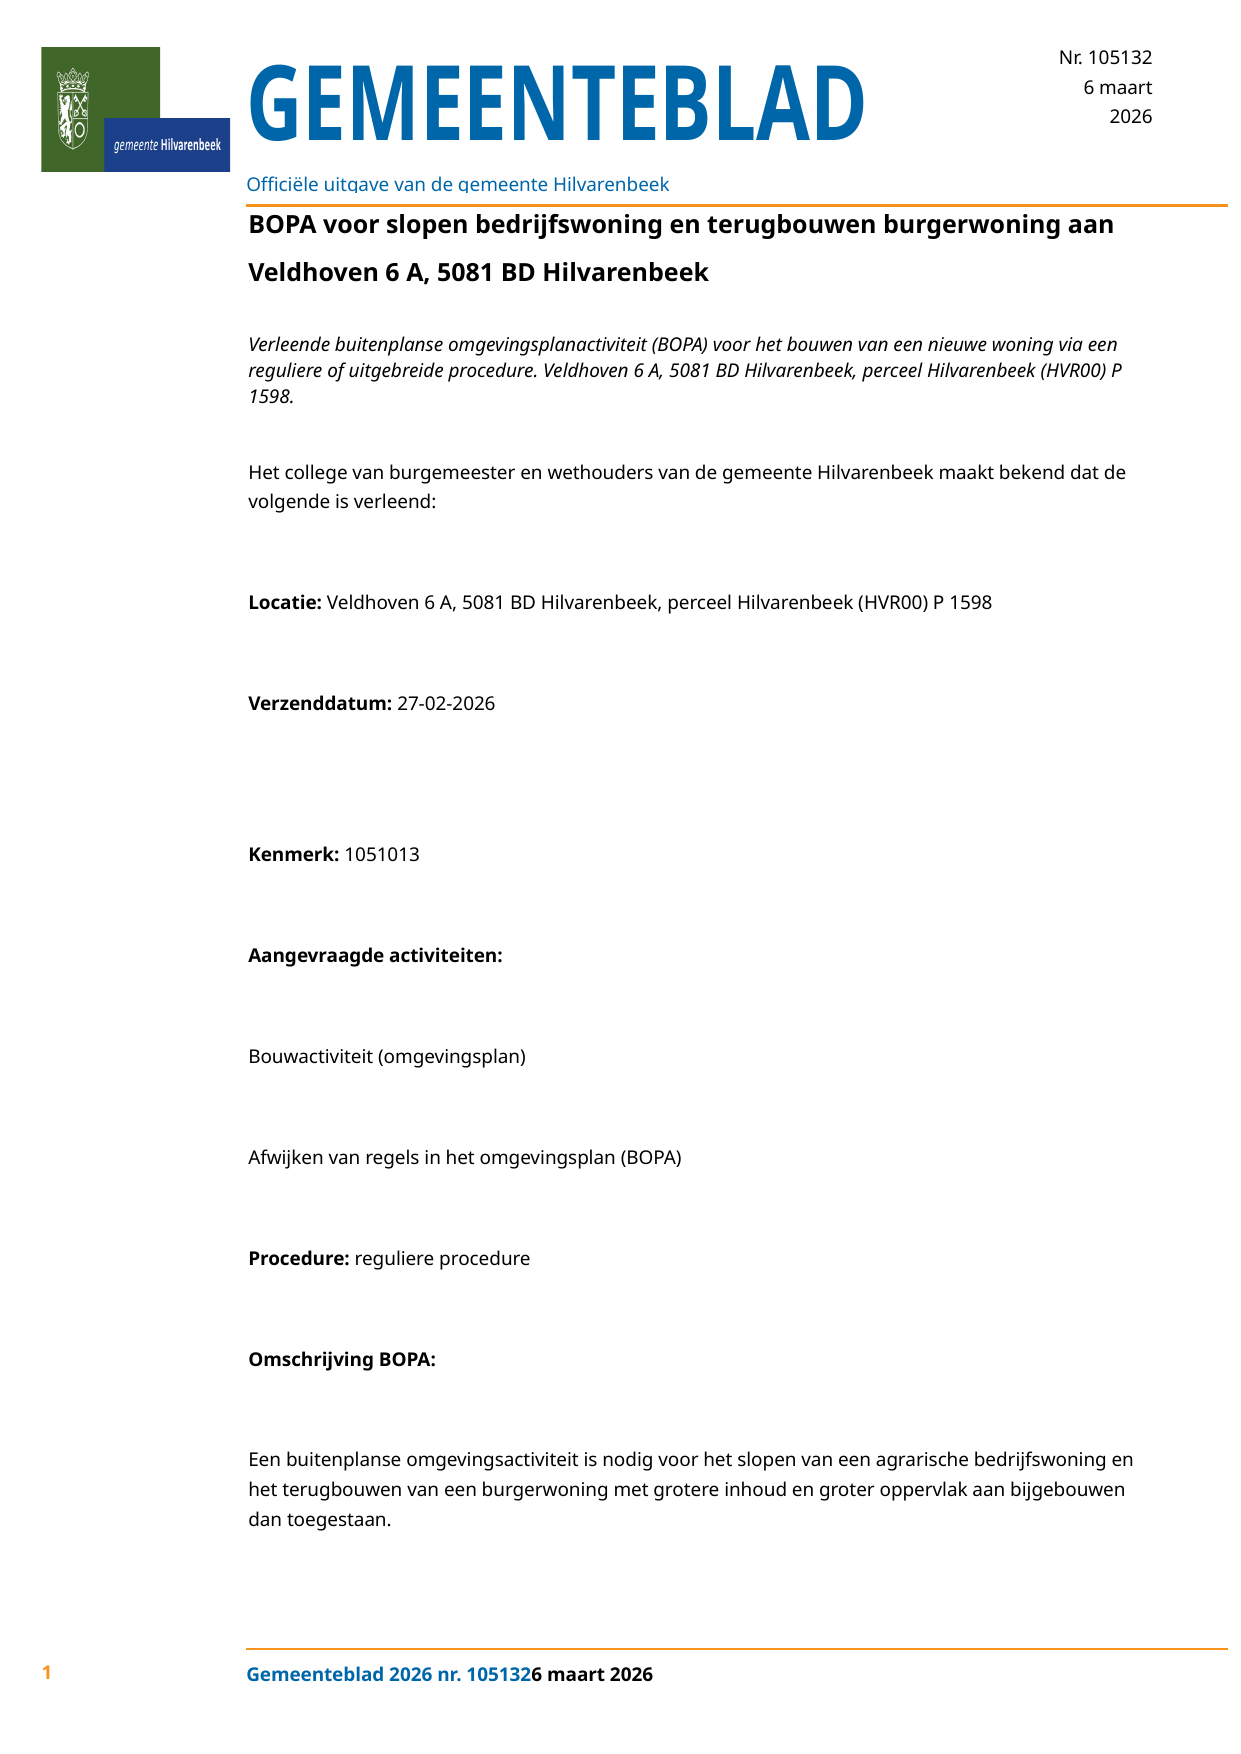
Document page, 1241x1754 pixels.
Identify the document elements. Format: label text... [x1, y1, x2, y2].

text Aangevraagde activiteiten: [248, 942, 1152, 968]
text Een buitenplanse omgevingsactiviteit is nodig voor het slopen van een agrarische bedrijfswoning en het terugbouwen van een burgerwoning met grotere inhoud en groter oppervlak aan bijgebouwen dan toegestaan. [248, 1447, 1152, 1531]
text Het college van burgemeester en wethouders van de gemeente Hilvarenbeek maakt bekend dat de volgende is verleend: [248, 459, 1152, 514]
text Omschrijving BOPA: [248, 1346, 1152, 1371]
text Locatie: Veldhoven 6 A, 5081 BD Hilvarenbeek, perceel Hilvarenbeek (HVR00) P 1598 [248, 589, 1152, 615]
text Bouwactiviteit (omgevingsplan) [248, 1043, 1152, 1069]
text Verleende buitenplanse omgevingsplanactiviteit (BOPA) voor het bouwen van een nieuwe woning via een reguliere of uitgebreide procedure. Veldhoven 6 A, 5081 BD Hilvarenbeek, perceel Hilvarenbeek (HVR00) P 1598. [248, 331, 1152, 409]
text BOPA voor slopen bedrijfswoning en terugbouwen burgerwoning aan Veldhoven 6 A, 5081 BD Hilvarenbeek [248, 207, 1152, 288]
text Procedure: reguliere procedure [248, 1245, 1152, 1271]
text Verzenddatum: 27-02-2026 [248, 690, 1152, 716]
picture [41, 47, 231, 172]
text Kenmerk: 1051013 [248, 842, 1152, 867]
text Afwijken van regels in het omgevingsplan (BOPA) [248, 1144, 1152, 1170]
